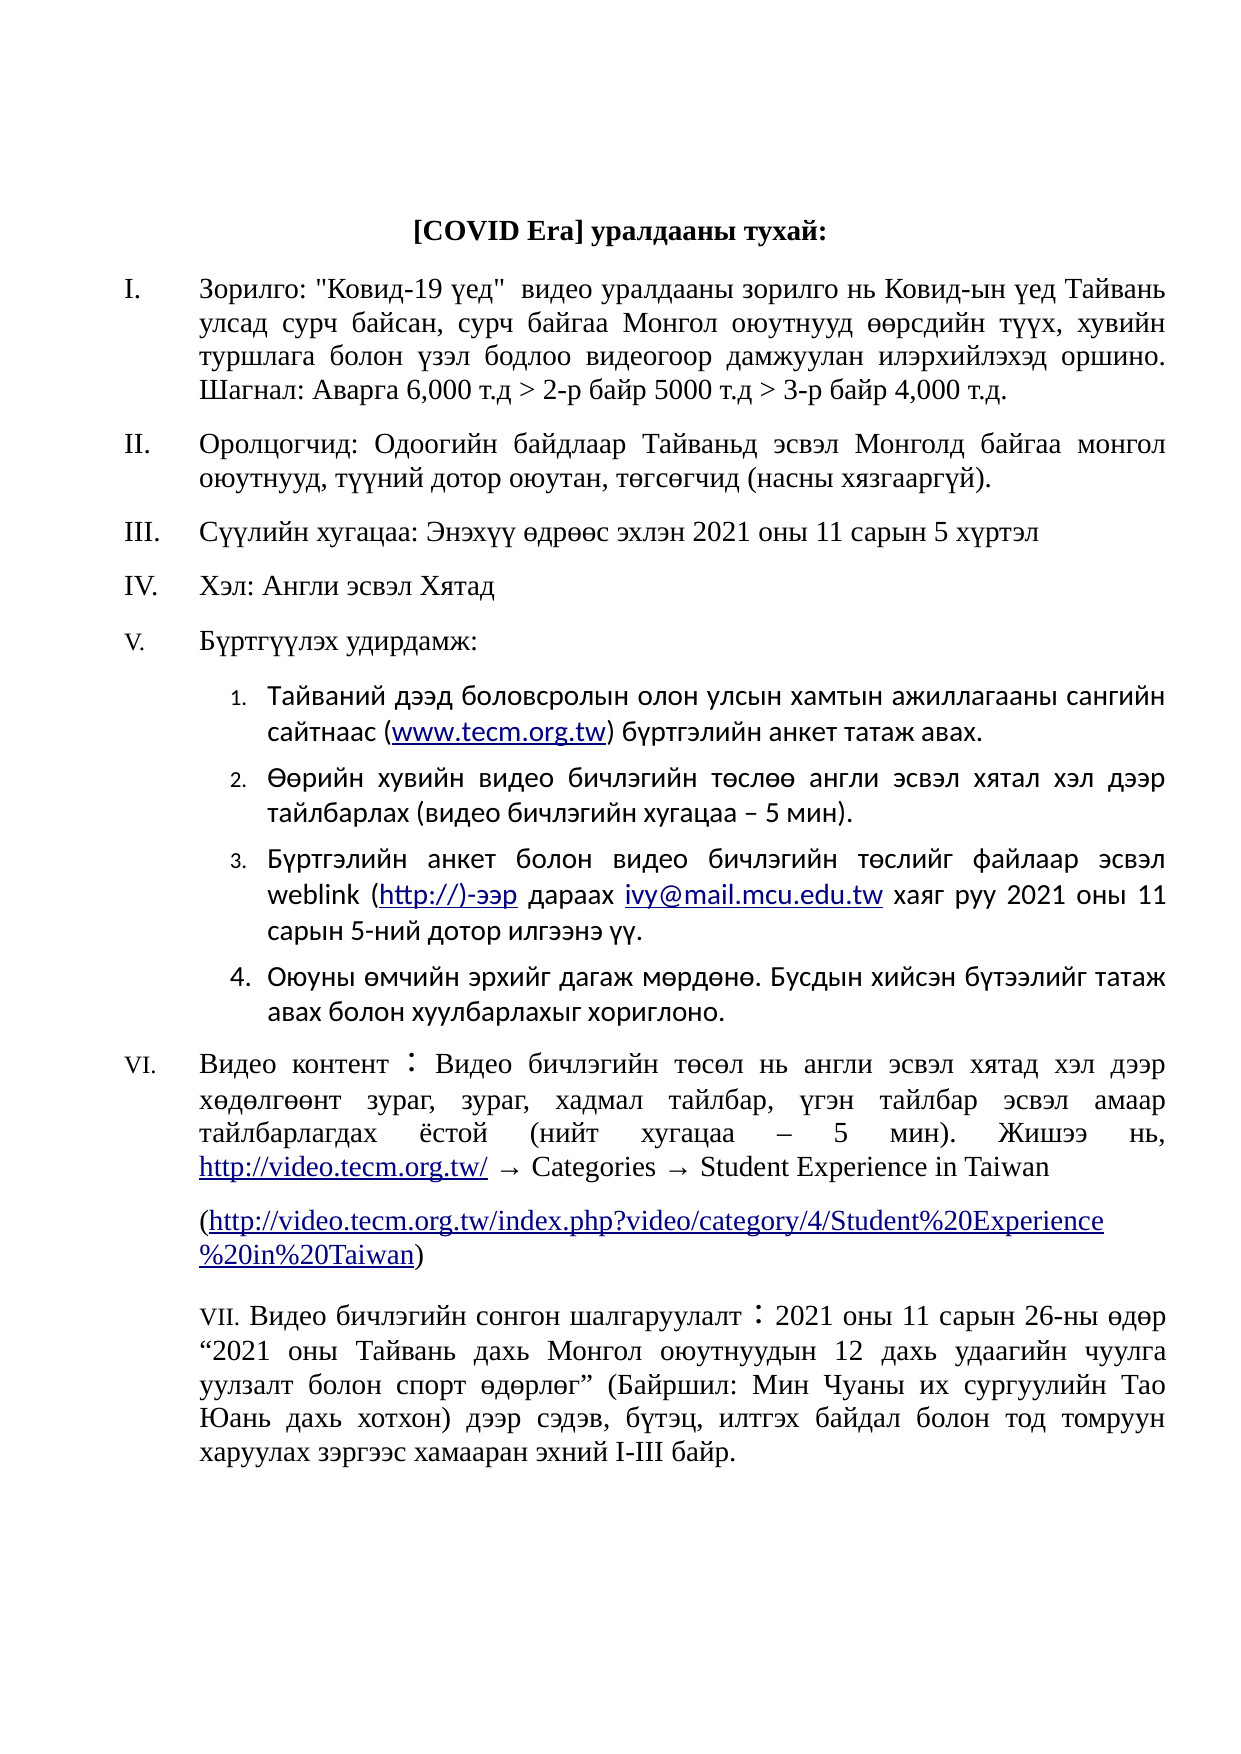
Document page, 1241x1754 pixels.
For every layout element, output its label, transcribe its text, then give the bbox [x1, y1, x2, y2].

list Видео бичлэгийн сонгон шалгаруулалт：2021 оны 11 сарын 26-ны өдөр “2021 оны Тайвань дахь Монгол оюутнуудын 12 дахь удаагийн чуулга уулзалт болон спорт өдөрлөг” (Байршил: Мин Чуаны их сургуулийн Тао Юань дахь хотхон) дээр сэдэв, бүтэц, илтгэх байдал болон тод томруун харуулах зэргээс хамааран эхний I-III байр. [199, 1291, 1167, 1468]
list Видео контент：Видео бичлэгийн төсөл нь англи эсвэл хятад хэл дээр хөдөлгөөнт зураг, зураг, хадмал тайлбар, үгэн тайлбар эсвэл амаар тайлбарлагдах ёстой (нийт хугацаа – 5 мин). Жишээ нь, http://video.tecm.org.tw/ → Categories → Student Experience in Taiwan [124, 1090, 1167, 1182]
list Бүртгүүлэх удирдамж: [124, 623, 1167, 640]
list Оролцогчид: Одоогийн байдлаар Тайваньд эсвэл Монголд байгаа монгол оюутнууд, түүний дотор оюутан, төгсөгчид (насны хязгааргүй). [124, 426, 1167, 493]
text [COVID Era] уралдааны тухай: [74, 188, 1167, 250]
list Зорилго: "Ковид-19 үед" видео уралдааны зорилго нь Ковид-ын үед Тайвань улсад сурч байсан, сурч байгаа Монгол оюутнууд өөрсдийн түүх, хувийн туршлага болон үзэл бодлоо видеогоор дамжуулан илэрхийлэхэд оршино. Шагнал: Аварга 6,000 т.д > 2-р байр 5000 т.д > 3-р байр 4,000 т.д. [124, 271, 1167, 405]
list Хэл: Англи эсвэл Хятад [124, 568, 1167, 602]
text (http://video.tecm.org.tw/index.php?video/category/4/Student%20Experience%20in%20Taiwan) [199, 1203, 1167, 1270]
list Сүүлийн хугацаа: Энэхүү өдрөөс эхлэн 2021 оны 11 сарын 5 хүртэл [124, 514, 1167, 548]
